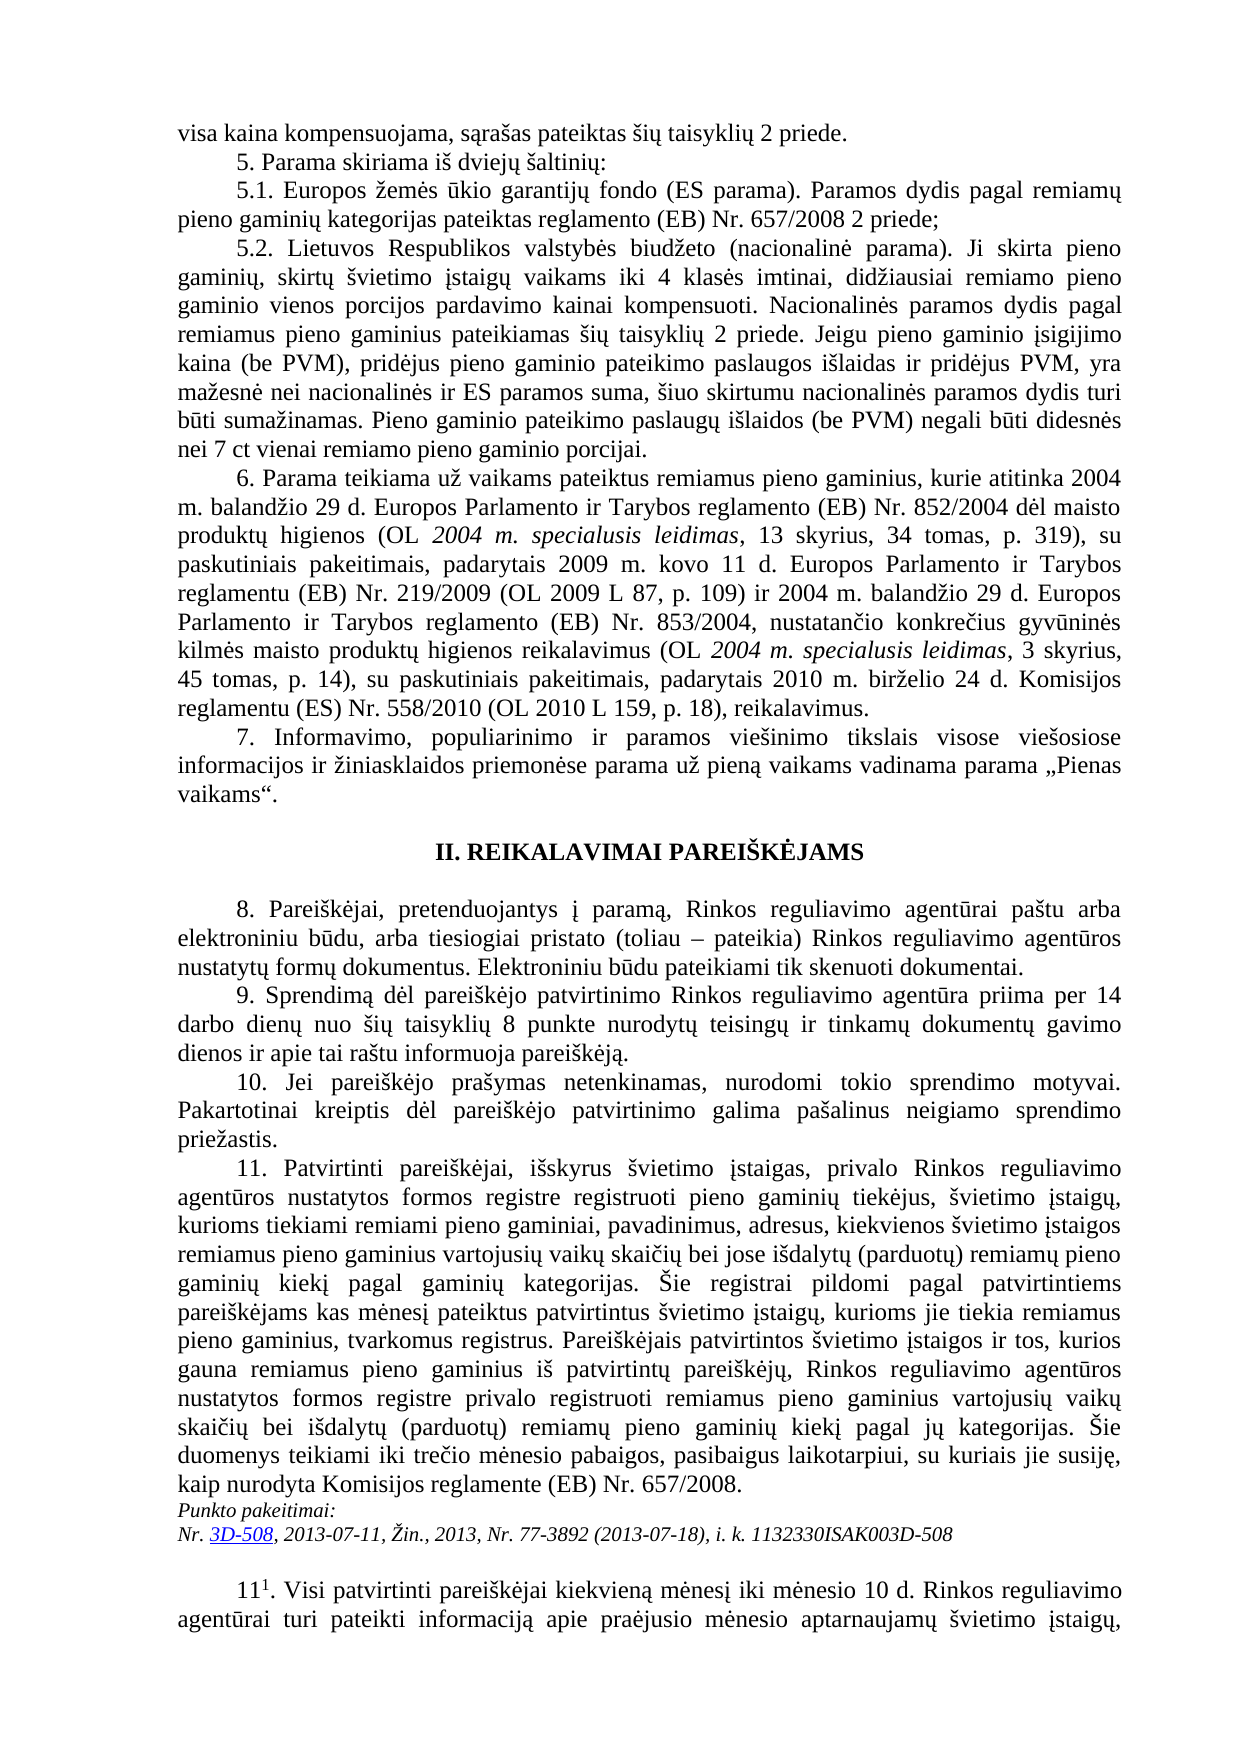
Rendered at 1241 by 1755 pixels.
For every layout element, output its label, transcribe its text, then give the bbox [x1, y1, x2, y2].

text 11. Patvirtinti pareiškėjai, išskyrus švietimo įstaigas, privalo Rinkos reguliavimo agentūros nustatytos formos registre registruoti pieno gaminių tiekėjus, švietimo įstaigų, kurioms tiekiami remiami pieno gaminiai, pavadinimus, adresus, kiekvienos švietimo įstaigos remiamus pieno gaminius vartojusių vaikų skaičių bei jose išdalytų (parduotų) remiamų pieno gaminių kiekį pagal gaminių kategorijas. Šie registrai pildomi pagal patvirtintiems pareiškėjams kas mėnesį pateiktus patvirtintus švietimo įstaigų, kurioms jie tiekia remiamus pieno gaminius, tvarkomus registrus. Pareiškėjais patvirtintos švietimo įstaigos ir tos, kurios gauna remiamus pieno gaminius iš patvirtintų pareiškėjų, Rinkos reguliavimo agentūros nustatytos formos registre privalo registruoti remiamus pieno gaminius vartojusių vaikų skaičių bei išdalytų (parduotų) remiamų pieno gaminių kiekį pagal jų kategorijas. Šie duomenys teikiami iki trečio mėnesio pabaigos, pasibaigus laikotarpiui, su kuriais jie susiję, kaip nurodyta Komisijos reglamente (EB) Nr. 657/2008. [177, 1153, 1122, 1498]
text 9. Sprendimą dėl pareiškėjo patvirtinimo Rinkos reguliavimo agentūra priima per 14 darbo dienų nuo šių taisyklių 8 punkte nurodytų teisingų ir tinkamų dokumentų gavimo dienos ir apie tai raštu informuoja pareiškėją. [177, 981, 1122, 1067]
text 5. Parama skiriama iš dviejų šaltinių: [177, 147, 1122, 176]
text 111. Visi patvirtinti pareiškėjai kiekvieną mėnesį iki mėnesio 10 d. Rinkos reguliavimo agentūrai turi pateikti informaciją apie praėjusio mėnesio aptarnaujamų švietimo įstaigų, [177, 1575, 1122, 1632]
text 5.1. Europos žemės ūkio garantijų fondo (ES parama). Paramos dydis pagal remiamų pieno gaminių kategorijas pateiktas reglamento (EB) Nr. 657/2008 2 priede; [177, 176, 1122, 233]
text 7. Informavimo, populiarinimo ir paramos viešinimo tikslais visose viešosiose informacijos ir žiniasklaidos priemonėse parama už pieną vaikams vadinama parama „Pienas vaikams“. [177, 722, 1122, 808]
text visa kaina kompensuojama, sąrašas pateiktas šių taisyklių 2 priede. [177, 118, 1122, 147]
text Nr. 3D-508, 2013-07-11, Žin., 2013, Nr. 77-3892 (2013-07-18), i. k. 1132330ISAK003D-508 [177, 1522, 1122, 1546]
text Punkto pakeitimai: [177, 1498, 1122, 1522]
text II. REIKALAVIMAI PAREIŠKĖJAMS [177, 837, 1122, 866]
text 8. Pareiškėjai, pretenduojantys į paramą, Rinkos reguliavimo agentūrai paštu arba elektroniniu būdu, arba tiesiogiai pristato (toliau – pateikia) Rinkos reguliavimo agentūros nustatytų formų dokumentus. Elektroniniu būdu pateikiami tik skenuoti dokumentai. [177, 894, 1122, 981]
text 10. Jei pareiškėjo prašymas netenkinamas, nurodomi tokio sprendimo motyvai. Pakartotinai kreiptis dėl pareiškėjo patvirtinimo galima pašalinus neigiamo sprendimo priežastis. [177, 1067, 1122, 1153]
text 5.2. Lietuvos Respublikos valstybės biudžeto (nacionalinė parama). Ji skirta pieno gaminių, skirtų švietimo įstaigų vaikams iki 4 klasės imtinai, didžiausiai remiamo pieno gaminio vienos porcijos pardavimo kainai kompensuoti. Nacionalinės paramos dydis pagal remiamus pieno gaminius pateikiamas šių taisyklių 2 priede. Jeigu pieno gaminio įsigijimo kaina (be PVM), pridėjus pieno gaminio pateikimo paslaugos išlaidas ir pridėjus PVM, yra mažesnė nei nacionalinės ir ES paramos suma, šiuo skirtumu nacionalinės paramos dydis turi būti sumažinamas. Pieno gaminio pateikimo paslaugų išlaidos (be PVM) negali būti didesnės nei 7 ct vienai remiamo pieno gaminio porcijai. [177, 233, 1122, 463]
text 6. Parama teikiama už vaikams pateiktus remiamus pieno gaminius, kurie atitinka 2004 m. balandžio 29 d. Europos Parlamento ir Tarybos reglamento (EB) Nr. 852/2004 dėl maisto produktų higienos (OL 2004 m. specialusis leidimas, 13 skyrius, 34 tomas, p. 319), su paskutiniais pakeitimais, padarytais 2009 m. kovo 11 d. Europos Parlamento ir Tarybos reglamentu (EB) Nr. 219/2009 (OL 2009 L 87, p. 109) ir 2004 m. balandžio 29 d. Europos Parlamento ir Tarybos reglamento (EB) Nr. 853/2004, nustatančio konkrečius gyvūninės kilmės maisto produktų higienos reikalavimus (OL 2004 m. specialusis leidimas, 3 skyrius, 45 tomas, p. 14), su paskutiniais pakeitimais, padarytais 2010 m. birželio 24 d. Komisijos reglamentu (ES) Nr. 558/2010 (OL 2010 L 159, p. 18), reikalavimus. [177, 463, 1122, 722]
